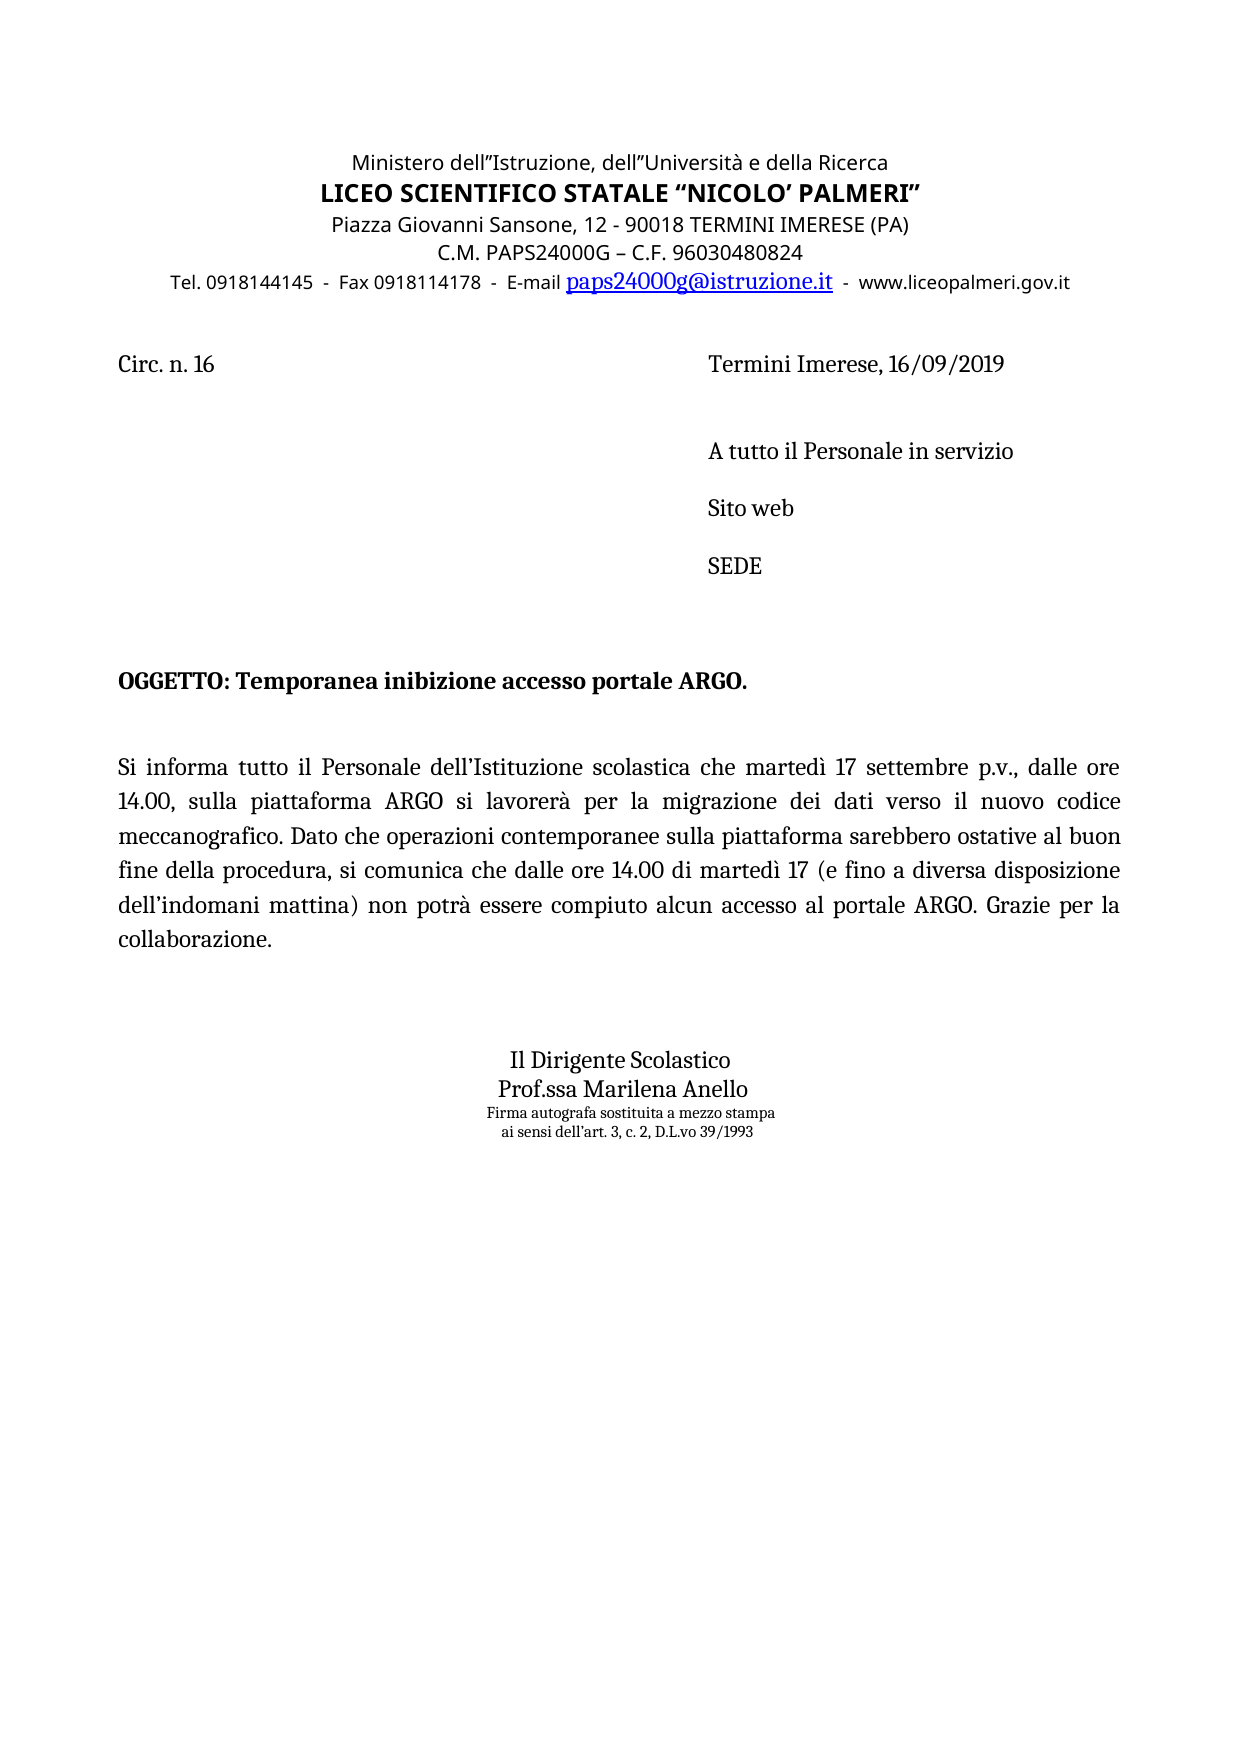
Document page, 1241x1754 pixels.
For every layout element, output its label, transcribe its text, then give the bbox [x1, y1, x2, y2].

subtitle Circ. n. 16 Termini Imerese, 16/09/2019 [118, 350, 1122, 379]
subtitle Si informa tutto il Personale dell’Istituzione scolastica che martedì 17 settembre p.v., dalle ore 14.00, sulla piattaforma ARGO si lavorerà per la migrazione dei dati verso il nuovo codice meccanografico. Dato che operazioni contemporanee sulla piattaforma sarebbero ostative al buon fine della procedura, si comunica che dalle ore 14.00 di martedì 17 (e fino a diversa disposizione dell’indomani mattina) non potrà essere compiuto alcun accesso al portale ARGO. Grazie per la collaborazione. [118, 753, 1122, 954]
text Firma autografa sostituita a mezzo stampa [118, 1103, 1122, 1123]
subtitle A tutto il Personale in servizio [118, 437, 1122, 465]
subtitle Sito web [634, 494, 1122, 523]
text Ministero dell’’Istruzione, dell’’Università e della Ricerca [118, 148, 1122, 176]
text Piazza Giovanni Sansone, 12 - 90018 TERMINI IMERESE (PA) [118, 210, 1122, 238]
text Il Dirigente Scolastico [118, 1046, 1122, 1075]
subtitle OGGETTO: Temporanea inibizione accesso portale ARGO. [118, 667, 1122, 695]
text Prof.ssa Marilena Anello [118, 1075, 1122, 1103]
text LICEO SCIENTIFICO STATALE “NICOLO’ PALMERI” [118, 176, 1122, 210]
text ai sensi dell’art. 3, c. 2, D.L.vo 39/1993 [118, 1123, 1122, 1142]
text C.M. PAPS24000G – C.F. 96030480824 [118, 238, 1122, 267]
text Tel. 0918144145 - Fax 0918114178 - E-mail paps24000g@istruzione.it - www.liceopalmeri.gov.it [118, 267, 1122, 296]
subtitle SEDE [708, 552, 1122, 580]
